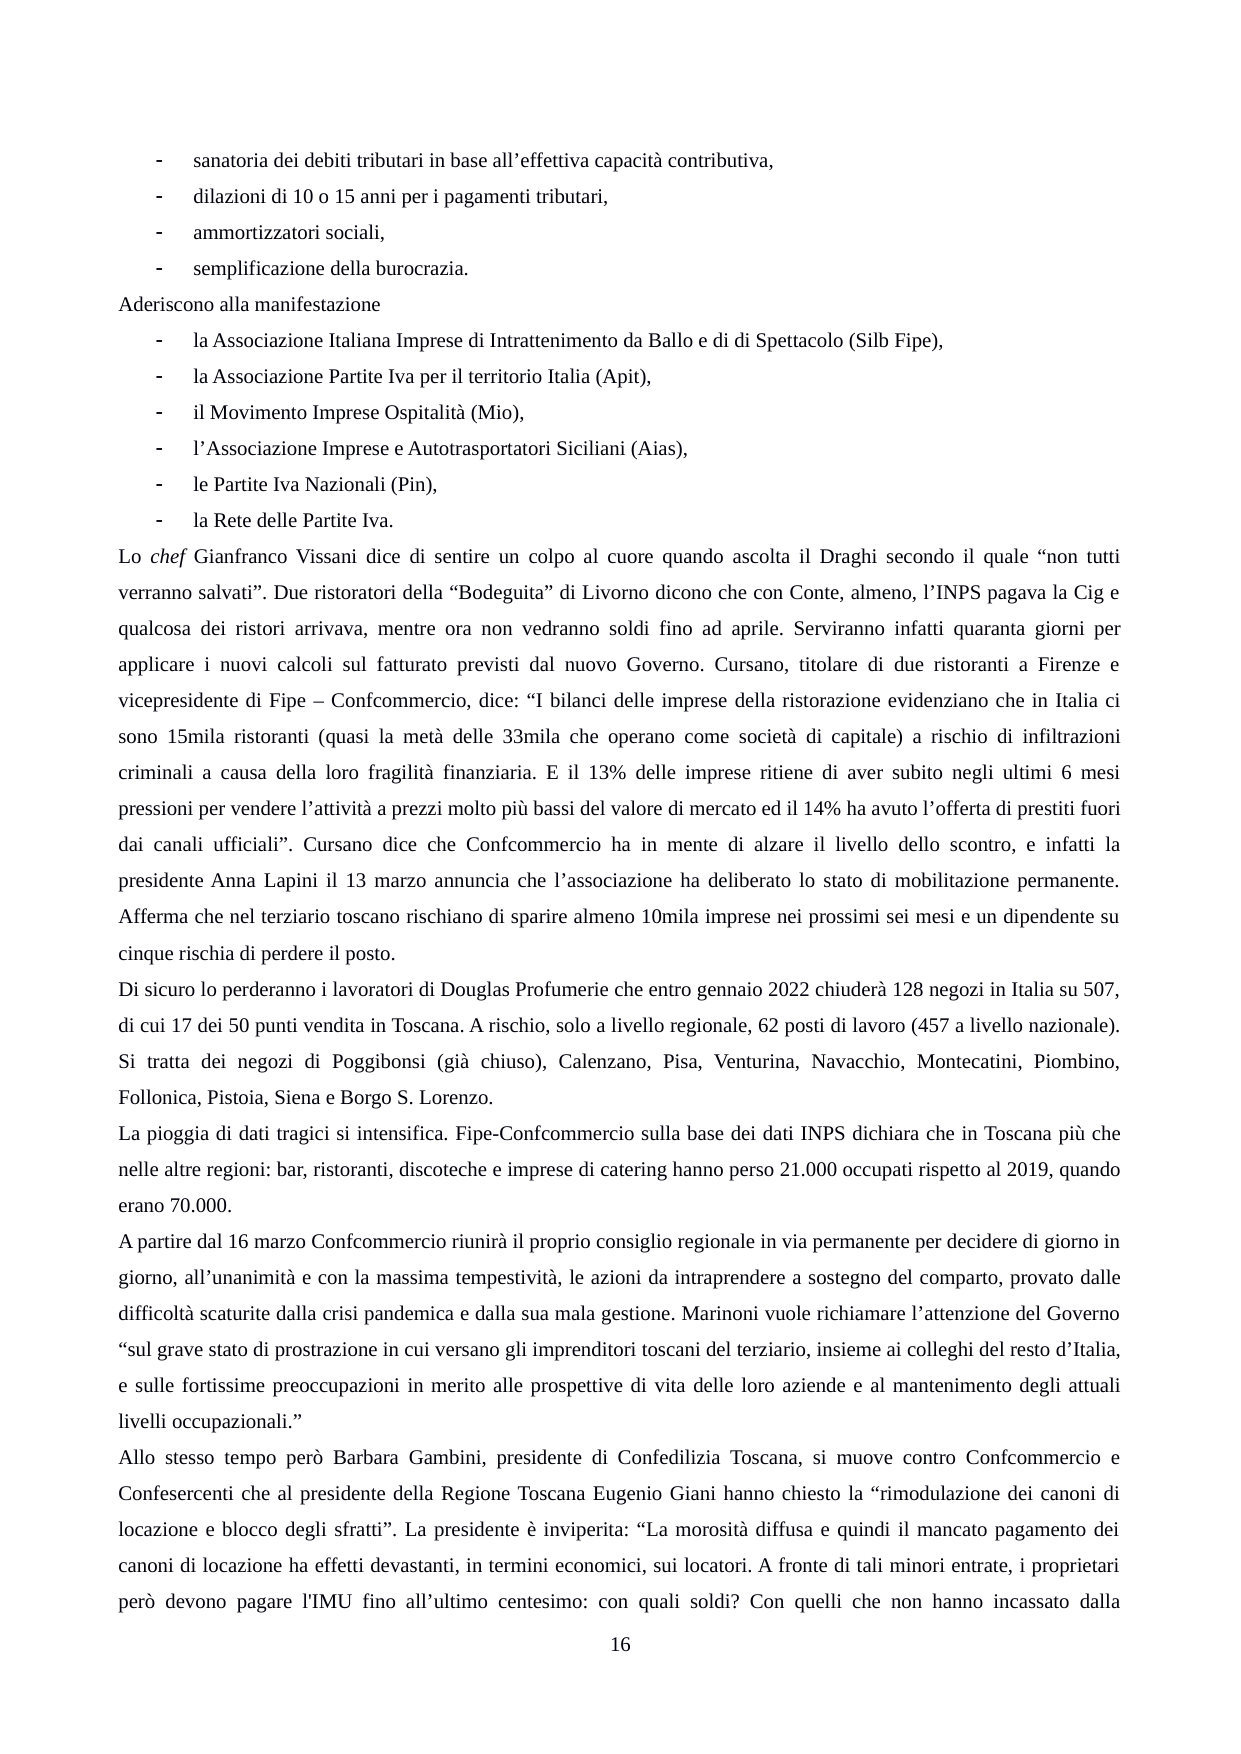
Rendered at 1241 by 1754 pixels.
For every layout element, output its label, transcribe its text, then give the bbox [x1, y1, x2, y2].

list sanatoria dei debiti tributari in base all’effettiva capacità contributiva, [156, 148, 1122, 172]
list semplificazione della burocrazia. [156, 256, 1122, 280]
list le Partite Iva Nazionali (Pin), [156, 472, 1122, 496]
list la Rete delle Partite Iva. [156, 508, 1122, 532]
text A partire dal 16 marzo Confcommercio riunirà il proprio consiglio regionale in via permanente per decidere di giorno in giorno, all’unanimità e con la massima tempestività, le azioni da intraprendere a sostegno del comparto, provato dalle difficoltà scaturite dalla crisi pandemica e dalla sua mala gestione. Marinoni vuole richiamare l’attenzione del Governo “sul grave stato di prostrazione in cui versano gli imprenditori toscani del terziario, insieme ai colleghi del resto d’Italia, e sulle fortissime preoccupazioni in merito alle prospettive di vita delle loro aziende e al mantenimento degli attuali livelli occupazionali.” [118, 1229, 1122, 1433]
list ammortizzatori sociali, [156, 220, 1122, 244]
text Lo chef Gianfranco Vissani dice di sentire un colpo al cuore quando ascolta il Draghi secondo il quale “non tutti verranno salvati”. Due ristoratori della “Bodeguita” di Livorno dicono che con Conte, almeno, l’INPS pagava la Cig e qualcosa dei ristori arrivava, mentre ora non vedranno soldi fino ad aprile. Serviranno infatti quaranta giorni per applicare i nuovi calcoli sul fatturato previsti dal nuovo Governo. Cursano, titolare di due ristoranti a Firenze e vicepresidente di Fipe – Confcommercio, dice: “I bilanci delle imprese della ristorazione evidenziano che in Italia ci sono 15mila ristoranti (quasi la metà delle 33mila che operano come società di capitale) a rischio di infiltrazioni criminali a causa della loro fragilità finanziaria. E il 13% delle imprese ritiene di aver subito negli ultimi 6 mesi pressioni per vendere l’attività a prezzi molto più bassi del valore di mercato ed il 14% ha avuto l’offerta di prestiti fuori dai canali ufficiali”. Cursano dice che Confcommercio ha in mente di alzare il livello dello scontro, e infatti la presidente Anna Lapini il 13 marzo annuncia che l’associazione ha deliberato lo stato di mobilitazione permanente. Afferma che nel terziario toscano rischiano di sparire almeno 10mila imprese nei prossimi sei mesi e un dipendente su cinque rischia di perdere il posto. [118, 544, 1122, 964]
list la Associazione Partite Iva per il territorio Italia (Apit), [156, 364, 1122, 388]
list l’Associazione Imprese e Autotrasportatori Siciliani (Aias), [156, 436, 1122, 460]
list dilazioni di 10 o 15 anni per i pagamenti tributari, [156, 184, 1122, 208]
list Aderiscono alla manifestazione [118, 292, 1122, 316]
list la Associazione Italiana Imprese di Intrattenimento da Ballo e di di Spettacolo (Silb Fipe), [156, 328, 1122, 352]
list il Movimento Imprese Ospitalità (Mio), [156, 400, 1122, 424]
text La pioggia di dati tragici si intensifica. Fipe-Confcommercio sulla base dei dati INPS dichiara che in Toscana più che nelle altre regioni: bar, ristoranti, discoteche e imprese di catering hanno perso 21.000 occupati rispetto al 2019, quando erano 70.000. [118, 1121, 1122, 1217]
text Di sicuro lo perderanno i lavoratori di Douglas Profumerie che entro gennaio 2022 chiuderà 128 negozi in Italia su 507, di cui 17 dei 50 punti vendita in Toscana. A rischio, solo a livello regionale, 62 posti di lavoro (457 a livello nazionale). Si tratta dei negozi di Poggibonsi (già chiuso), Calenzano, Pisa, Venturina, Navacchio, Montecatini, Piombino, Follonica, Pistoia, Siena e Borgo S. Lorenzo. [118, 977, 1122, 1109]
text Allo stesso tempo però Barbara Gambini, presidente di Confedilizia Toscana, si muove contro Confcommercio e Confesercenti che al presidente della Regione Toscana Eugenio Giani hanno chiesto la “rimodulazione dei canoni di locazione e blocco degli sfratti”. La presidente è inviperita: “La morosità diffusa e quindi il mancato pagamento dei canoni di locazione ha effetti devastanti, in termini economici, sui locatori. A fronte di tali minori entrate, i proprietari però devono pagare l'IMU fino all’ultimo centesimo: con quali soldi? Con quelli che non hanno incassato dalla [118, 1445, 1122, 1613]
